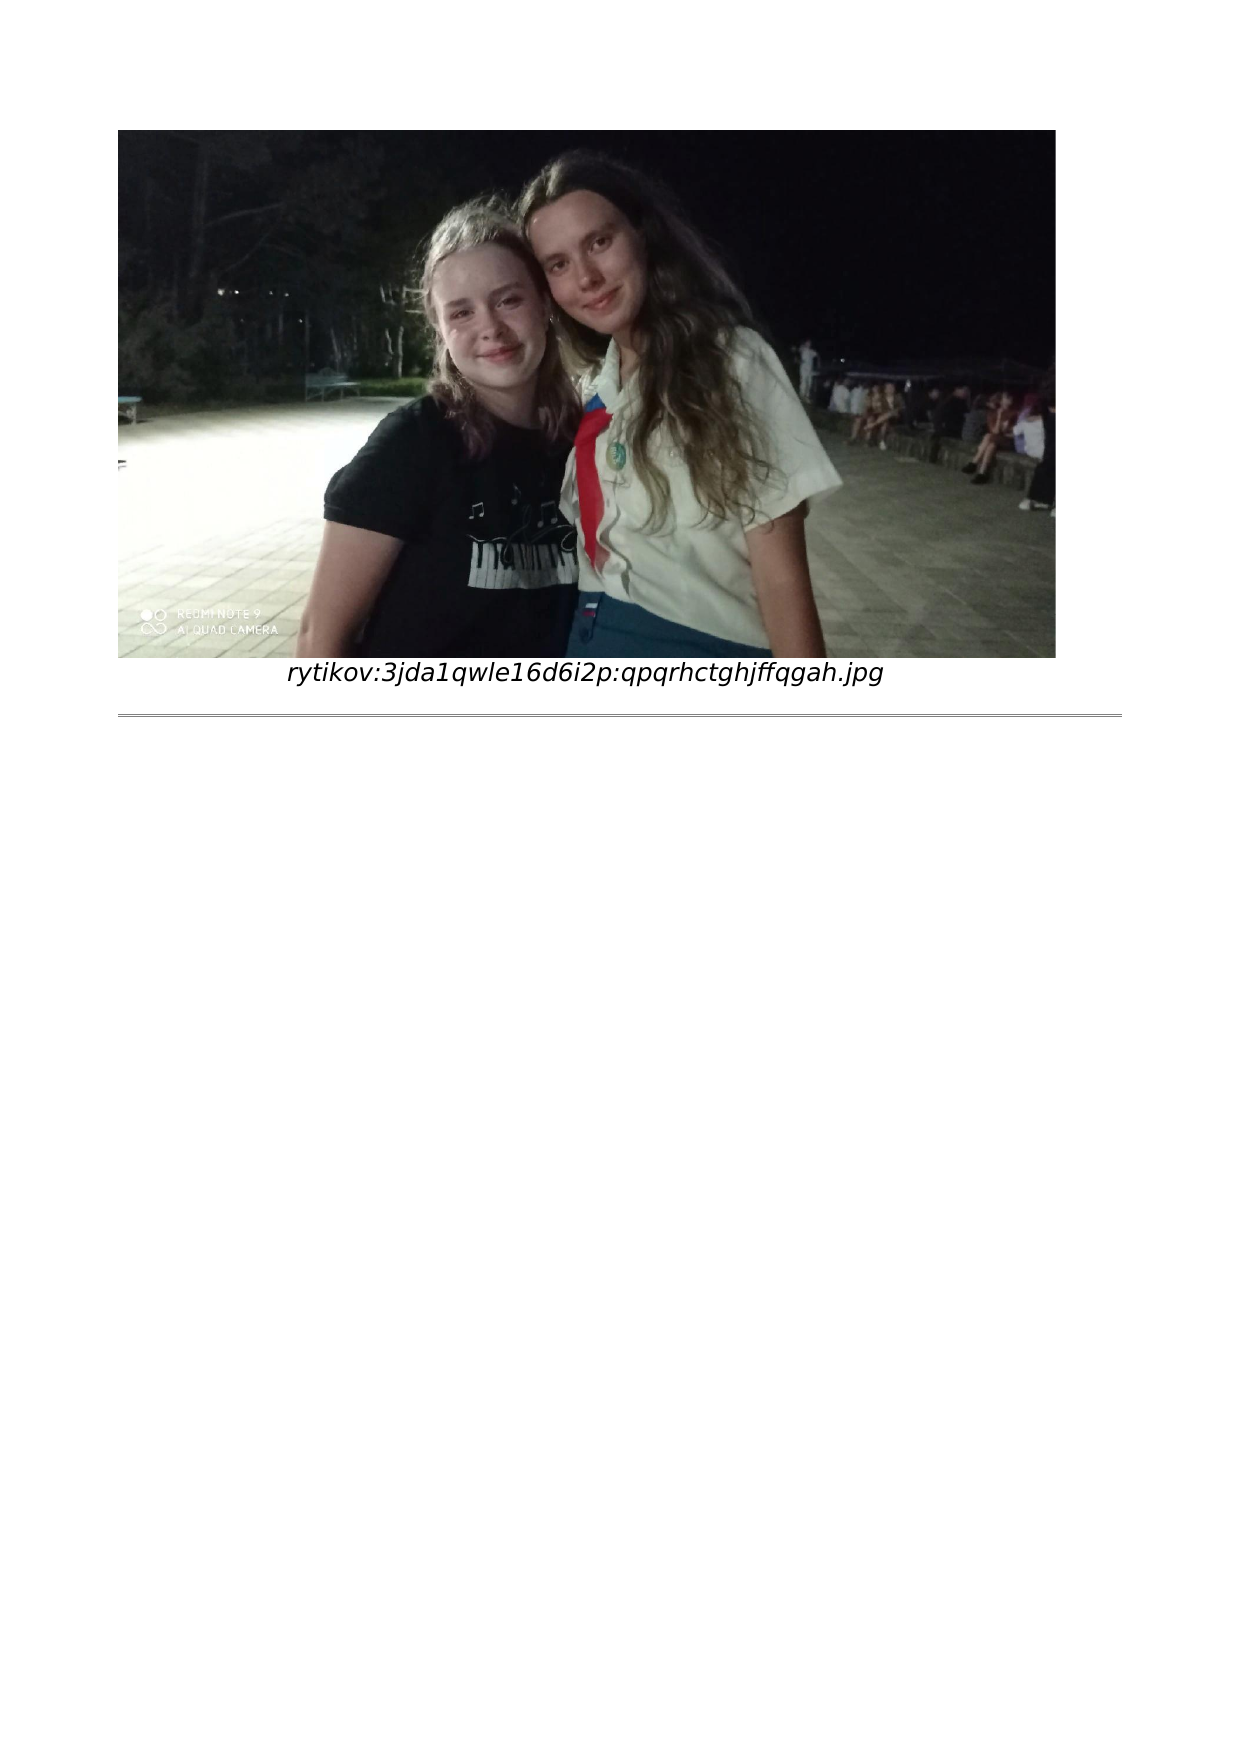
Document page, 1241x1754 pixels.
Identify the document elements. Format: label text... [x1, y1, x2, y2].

text rytikov:3jda1qwle16d6i2p:qpqrhctghjffqgah.jpg [118, 658, 1056, 687]
picture [118, 130, 1056, 658]
